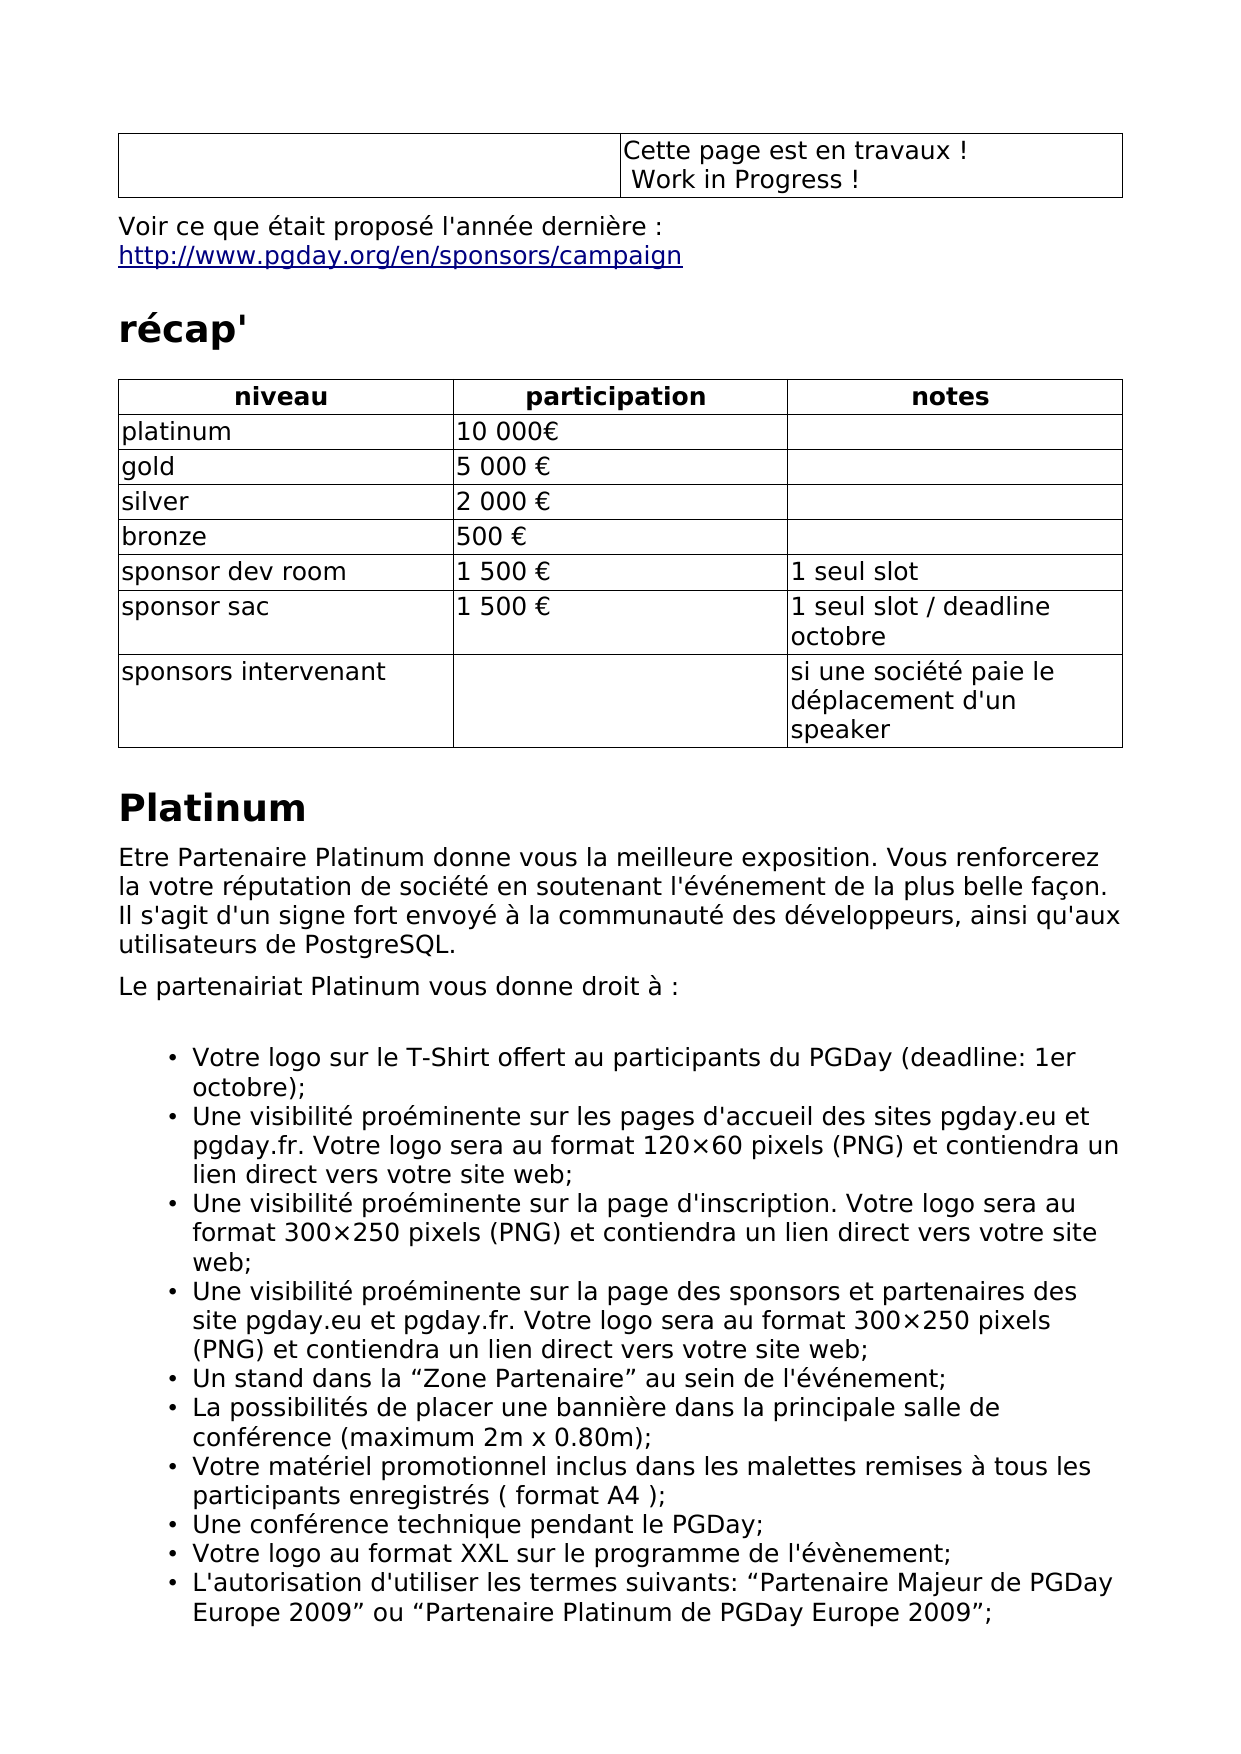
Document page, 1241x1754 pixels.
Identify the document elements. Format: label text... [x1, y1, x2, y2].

subtitle Platinum [118, 787, 1122, 831]
text Voir ce que était proposé l'année dernière : http://www.pgday.org/en/sponsors/campaign [118, 212, 1122, 270]
table_header notes [788, 380, 1122, 414]
table_cell [454, 655, 787, 747]
table_cell 1 seul slot [788, 555, 1122, 589]
text Etre Partenaire Platinum donne vous la meilleure exposition. Vous renforcerez la votre réputation de société en soutenant l'événement de la plus belle façon. Il s'agit d'un signe fort envoyé à la communauté des développeurs, ainsi qu'aux utilisateurs de PostgreSQL. [118, 843, 1122, 960]
table_cell 1 seul slot / deadline octobre [788, 591, 1122, 654]
table_cell silver [119, 485, 453, 519]
list Une conférence technique pendant le PGDay; [177, 1510, 1122, 1539]
table_cell 1 500 € [454, 591, 787, 654]
table_cell 1 500 € [454, 555, 787, 589]
table_header Cette page est en travaux ! Work in Progress ! [621, 134, 1122, 197]
table_cell 5 000 € [454, 450, 787, 484]
table_header [119, 134, 620, 197]
table_header niveau [119, 380, 453, 414]
table_cell sponsors intervenant [119, 655, 453, 747]
list Un stand dans la “Zone Partenaire” au sein de l'événement; [177, 1364, 1122, 1393]
table_cell 500 € [454, 520, 787, 554]
table_cell sponsor dev room [119, 555, 453, 589]
table_cell [788, 520, 1122, 554]
table_cell 10 000€ [454, 415, 787, 449]
list L'autorisation d'utiliser les termes suivants: “Partenaire Majeur de PGDay Europe 2009” ou “Partenaire Platinum de PGDay Europe 2009”; [177, 1568, 1122, 1627]
table_cell [788, 485, 1122, 519]
table_cell si une société paie le déplacement d'un speaker [788, 655, 1122, 747]
list Une visibilité proéminente sur la page d'inscription. Votre logo sera au format 300×250 pixels (PNG) et contiendra un lien direct vers votre site web; [177, 1189, 1122, 1277]
table_cell 2 000 € [454, 485, 787, 519]
table_cell bronze [119, 520, 453, 554]
table_cell [788, 415, 1122, 449]
subtitle récap' [118, 308, 1122, 352]
list Une visibilité proéminente sur la page des sponsors et partenaires des site pgday.eu et pgday.fr. Votre logo sera au format 300×250 pixels (PNG) et contiendra un lien direct vers votre site web; [177, 1277, 1122, 1364]
table_header participation [454, 380, 787, 414]
list Votre matériel promotionnel inclus dans les malettes remises à tous les participants enregistrés ( format A4 ); [177, 1452, 1122, 1510]
table_cell platinum [119, 415, 453, 449]
list Votre logo sur le T-Shirt offert au participants du PGDay (deadline: 1er octobre); [177, 1043, 1122, 1102]
list Votre logo au format XXL sur le programme de l'évènement; [177, 1539, 1122, 1568]
table_cell gold [119, 450, 453, 484]
list La possibilités de placer une bannière dans la principale salle de conférence (maximum 2m x 0.80m); [177, 1393, 1122, 1452]
table_cell [788, 450, 1122, 484]
list Une visibilité proéminente sur les pages d'accueil des sites pgday.eu et pgday.fr. Votre logo sera au format 120×60 pixels (PNG) et contiendra un lien direct vers votre site web; [177, 1102, 1122, 1189]
text Le partenairiat Platinum vous donne droit à : [118, 972, 1122, 1002]
table_cell sponsor sac [119, 591, 453, 654]
